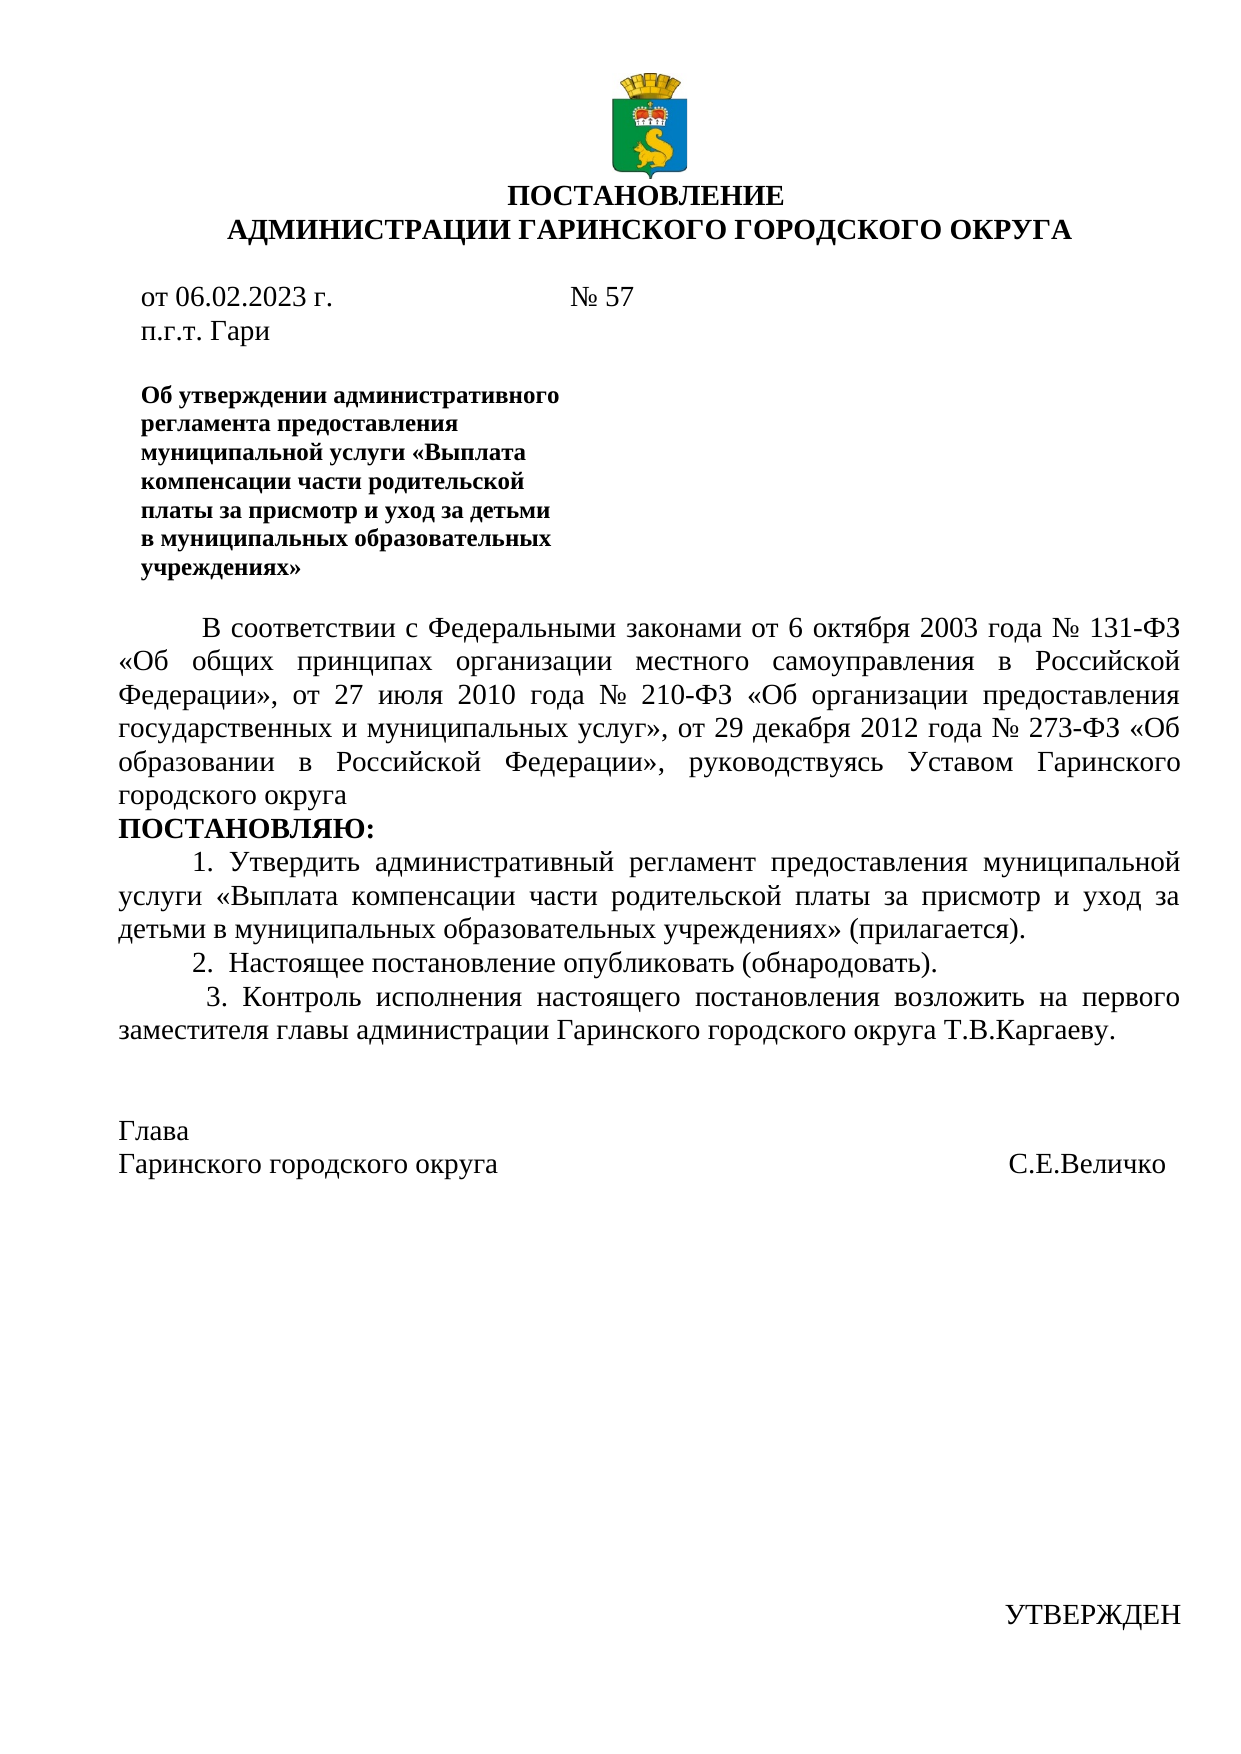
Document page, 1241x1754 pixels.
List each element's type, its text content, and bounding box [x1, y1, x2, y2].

text Глава [118, 1113, 1181, 1146]
text 3. Контроль исполнения настоящего постановления возложить на первого заместителя главы администрации Гаринского городского округа Т.В.Каргаеву. [118, 979, 1181, 1046]
text ПОСТАНОВЛЕНИЕ [118, 178, 1181, 212]
table_header [740, 279, 1079, 380]
text ПОСТАНОВЛЯЮ: [118, 811, 1181, 844]
table_header от 06.02.2023 г. п.г.т. Гари [129, 279, 442, 380]
text 2. Настоящее постановление опубликовать (обнародовать). [118, 945, 1181, 979]
text 1. Утвердить административный регламент предоставления муниципальной услуги «Выплата компенсации части родительской платы за присмотр и уход за детьми в муниципальных образовательных учреждениях» (прилагается). [118, 844, 1181, 945]
table_cell [573, 380, 1079, 610]
text УТВЕРЖДЕН [709, 1597, 1181, 1630]
text В соответствии с Федеральными законами от 6 октября 2003 года № 131-ФЗ «Об общих принципах организации местного самоуправления в Российской Федерации», от 27 июля 2010 года № 210-ФЗ «Об организации предоставления государственных и муниципальных услуг», от 29 декабря 2012 года № 273-ФЗ «Об образовании в Российской Федерации», руководствуясь Уставом Гаринского городского округа [118, 610, 1181, 811]
text Гаринского городского округа С.Е.Величко [118, 1146, 1181, 1180]
text АДМИНИСТРАЦИИ ГАРИНСКОГО ГОРОДСКОГО ОКРУГА [118, 212, 1181, 246]
table_cell Об утверждении административного регламента предоставления муниципальной услуги «Выплата компенсации части родительской платы за присмотр и уход за детьми в муниципальных образовательных учреждениях» [129, 380, 572, 610]
table_header № 57 [442, 279, 740, 380]
